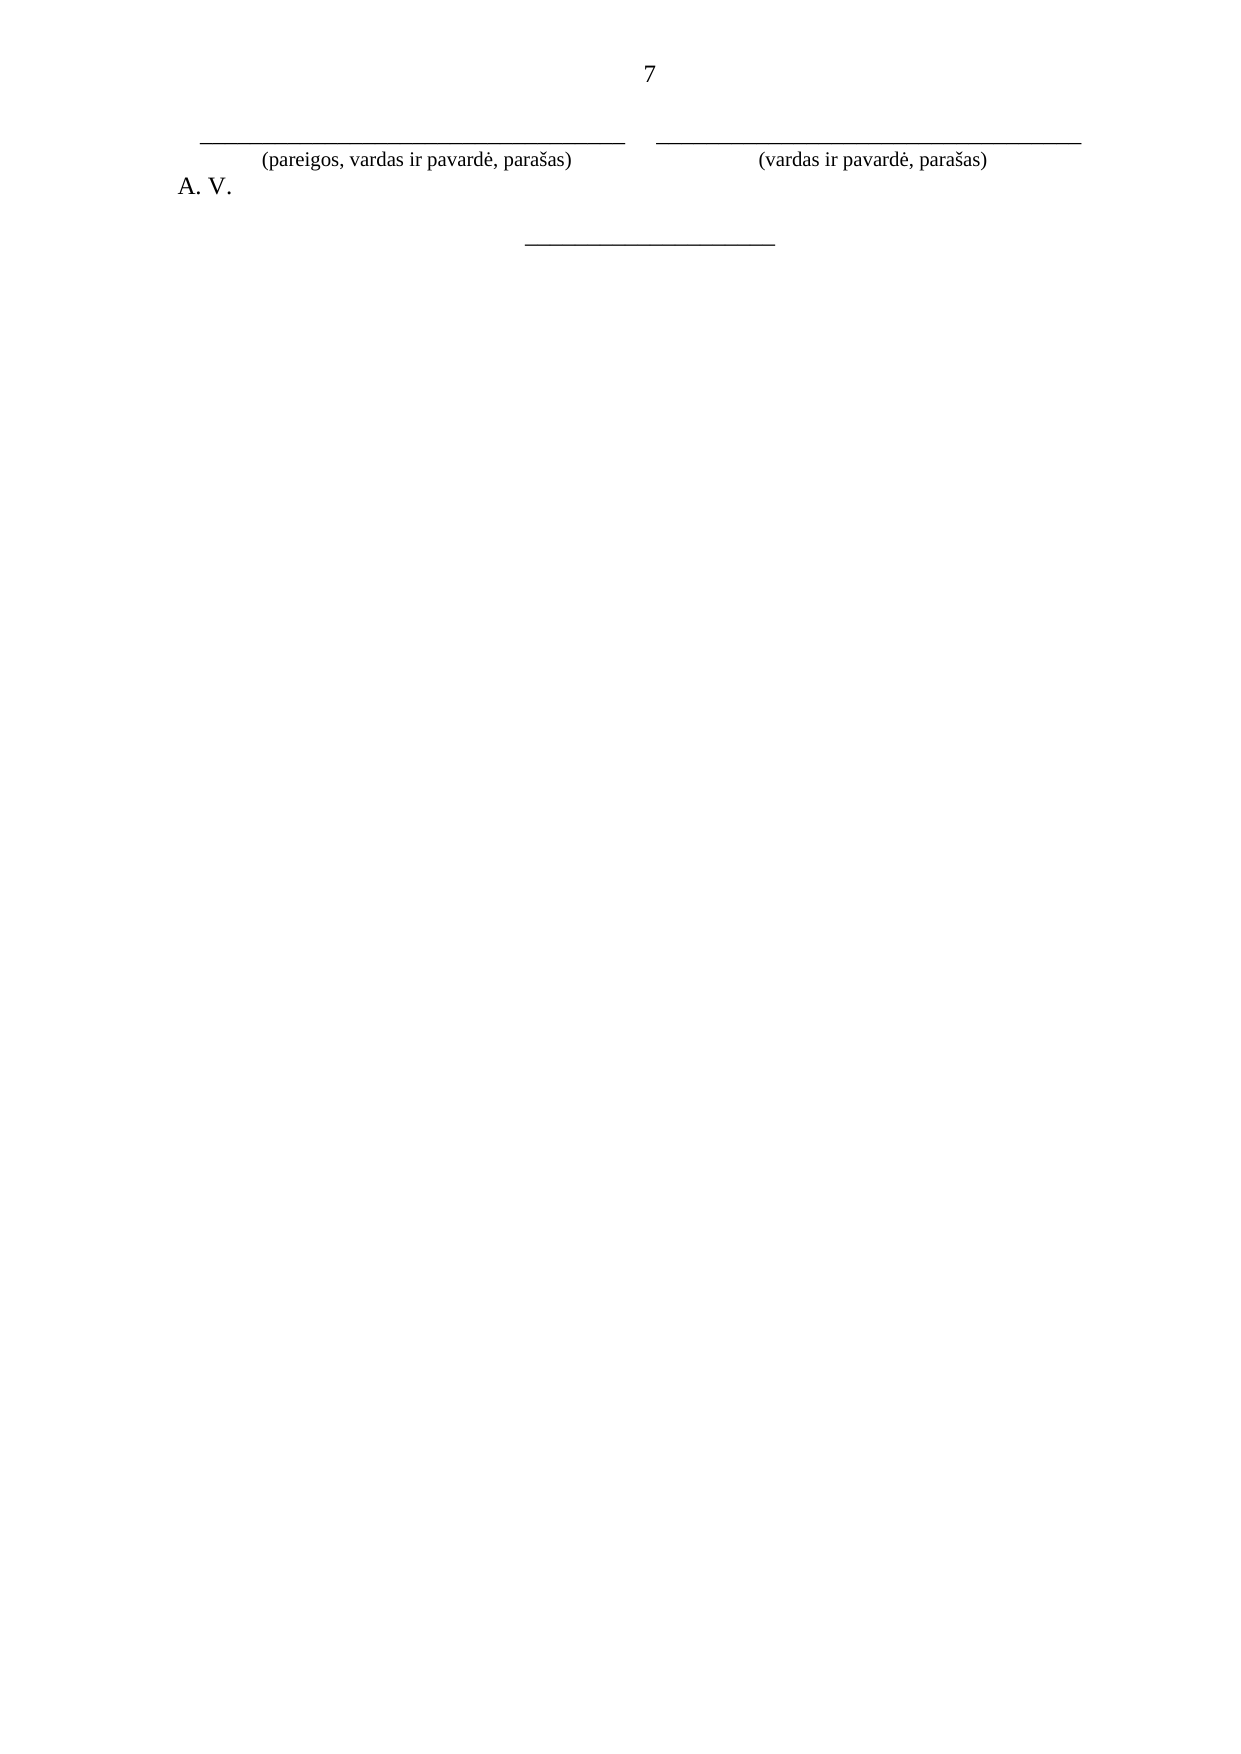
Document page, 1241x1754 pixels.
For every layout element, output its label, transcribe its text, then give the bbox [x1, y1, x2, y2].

table_header __________________________________ (vardas ir pavardė, parašas) [645, 118, 1101, 171]
text A. V. [177, 171, 1122, 200]
text –––––––––––––––––––– [177, 228, 1122, 257]
table_header __________________________________ (pareigos, vardas ir pavardė, parašas) [189, 118, 645, 171]
